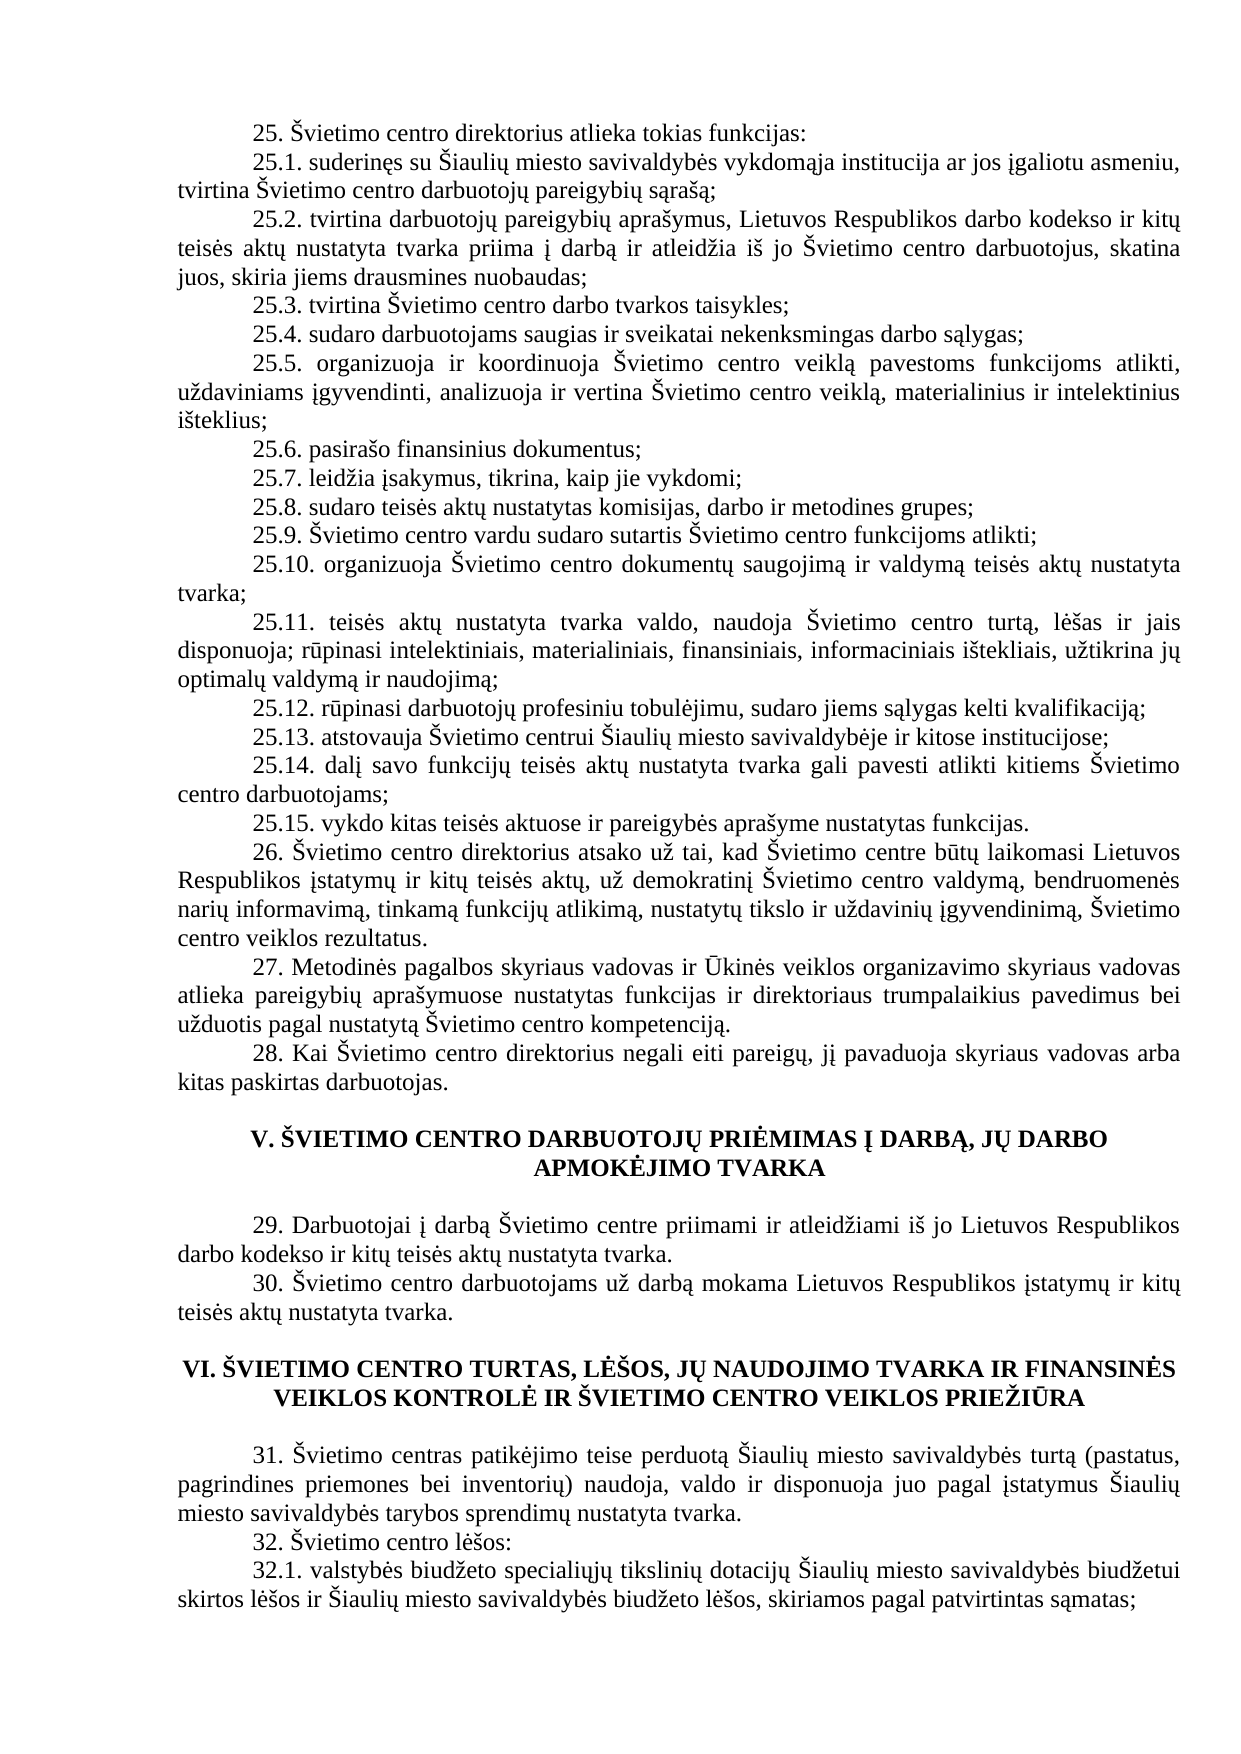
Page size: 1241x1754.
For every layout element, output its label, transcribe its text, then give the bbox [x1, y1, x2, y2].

text 25.14. dalį savo funkcijų teisės aktų nustatyta tvarka gali pavesti atlikti kitiems Švietimo centro darbuotojams; [177, 751, 1181, 808]
text 32.1. valstybės biudžeto specialiųjų tikslinių dotacijų Šiaulių miesto savivaldybės biudžetui skirtos lėšos ir Šiaulių miesto savivaldybės biudžeto lėšos, skiriamos pagal patvirtintas sąmatas; [177, 1556, 1181, 1613]
text 25.12. rūpinasi darbuotojų profesiniu tobulėjimu, sudaro jiems sąlygas kelti kvalifikaciją; [177, 693, 1181, 722]
text 25.6. pasirašo finansinius dokumentus; [177, 434, 1181, 463]
text 25.4. sudaro darbuotojams saugias ir sveikatai nekenksmingas darbo sąlygas; [177, 319, 1181, 348]
text 30. Švietimo centro darbuotojams už darbą mokama Lietuvos Respublikos įstatymų ir kitų teisės aktų nustatyta tvarka. [177, 1268, 1181, 1326]
text 25.3. tvirtina Švietimo centro darbo tvarkos taisykles; [177, 291, 1181, 319]
text 25.15. vykdo kitas teisės aktuose ir pareigybės aprašyme nustatytas funkcijas. [177, 808, 1181, 837]
text 31. Švietimo centras patikėjimo teise perduotą Šiaulių miesto savivaldybės turtą (pastatus, pagrindines priemones bei inventorių) naudoja, valdo ir disponuoja juo pagal įstatymus Šiaulių miesto savivaldybės tarybos sprendimų nustatyta tvarka. [177, 1441, 1181, 1527]
text APMOKĖJIMO TVARKA [177, 1153, 1181, 1182]
text 32. Švietimo centro lėšos: [177, 1527, 1181, 1556]
text V. ŠVIETIMO CENTRO DARBUOTOJŲ PRIĖMIMAS Į DARBĄ, JŲ DARBO [177, 1124, 1181, 1153]
text 27. Metodinės pagalbos skyriaus vadovas ir Ūkinės veiklos organizavimo skyriaus vadovas atlieka pareigybių aprašymuose nustatytas funkcijas ir direktoriaus trumpalaikius pavedimus bei užduotis pagal nustatytą Švietimo centro kompetenciją. [177, 952, 1181, 1038]
text 29. Darbuotojai į darbą Švietimo centre priimami ir atleidžiami iš jo Lietuvos Respublikos darbo kodekso ir kitų teisės aktų nustatyta tvarka. [177, 1211, 1181, 1268]
text 25.1. suderinęs su Šiaulių miesto savivaldybės vykdomąja institucija ar jos įgaliotu asmeniu, tvirtina Švietimo centro darbuotojų pareigybių sąrašą; [177, 147, 1181, 204]
text 25.11. teisės aktų nustatyta tvarka valdo, naudoja Švietimo centro turtą, lėšas ir jais disponuoja; rūpinasi intelektiniais, materialiniais, finansiniais, informaciniais ištekliais, užtikrina jų optimalų valdymą ir naudojimą; [177, 607, 1181, 693]
text 25. Švietimo centro direktorius atlieka tokias funkcijas: [177, 118, 1181, 147]
text 25.13. atstovauja Švietimo centrui Šiaulių miesto savivaldybėje ir kitose institucijose; [177, 722, 1181, 751]
text 25.10. organizuoja Švietimo centro dokumentų saugojimą ir valdymą teisės aktų nustatyta tvarka; [177, 549, 1181, 607]
text 25.8. sudaro teisės aktų nustatytas komisijas, darbo ir metodines grupes; [177, 492, 1181, 521]
text 25.7. leidžia įsakymus, tikrina, kaip jie vykdomi; [177, 463, 1181, 492]
text 28. Kai Švietimo centro direktorius negali eiti pareigų, jį pavaduoja skyriaus vadovas arba kitas paskirtas darbuotojas. [177, 1038, 1181, 1096]
text 25.5. organizuoja ir koordinuoja Švietimo centro veiklą pavestoms funkcijoms atlikti, uždaviniams įgyvendinti, analizuoja ir vertina Švietimo centro veiklą, materialinius ir intelektinius išteklius; [177, 348, 1181, 434]
text 25.2. tvirtina darbuotojų pareigybių aprašymus, Lietuvos Respublikos darbo kodekso ir kitų teisės aktų nustatyta tvarka priima į darbą ir atleidžia iš jo Švietimo centro darbuotojus, skatina juos, skiria jiems drausmines nuobaudas; [177, 204, 1181, 291]
text VI. ŠVIETIMO CENTRO TURTAS, LĖŠOS, JŲ NAUDOJIMO TVARKA IR FINANSINĖS VEIKLOS KONTROLĖ IR ŠVIETIMO CENTRO VEIKLOS PRIEŽIŪRA [177, 1354, 1181, 1412]
text 26. Švietimo centro direktorius atsako už tai, kad Švietimo centre būtų laikomasi Lietuvos Respublikos įstatymų ir kitų teisės aktų, už demokratinį Švietimo centro valdymą, bendruomenės narių informavimą, tinkamą funkcijų atlikimą, nustatytų tikslo ir uždavinių įgyvendinimą, Švietimo centro veiklos rezultatus. [177, 837, 1181, 952]
text 25.9. Švietimo centro vardu sudaro sutartis Švietimo centro funkcijoms atlikti; [177, 521, 1181, 549]
